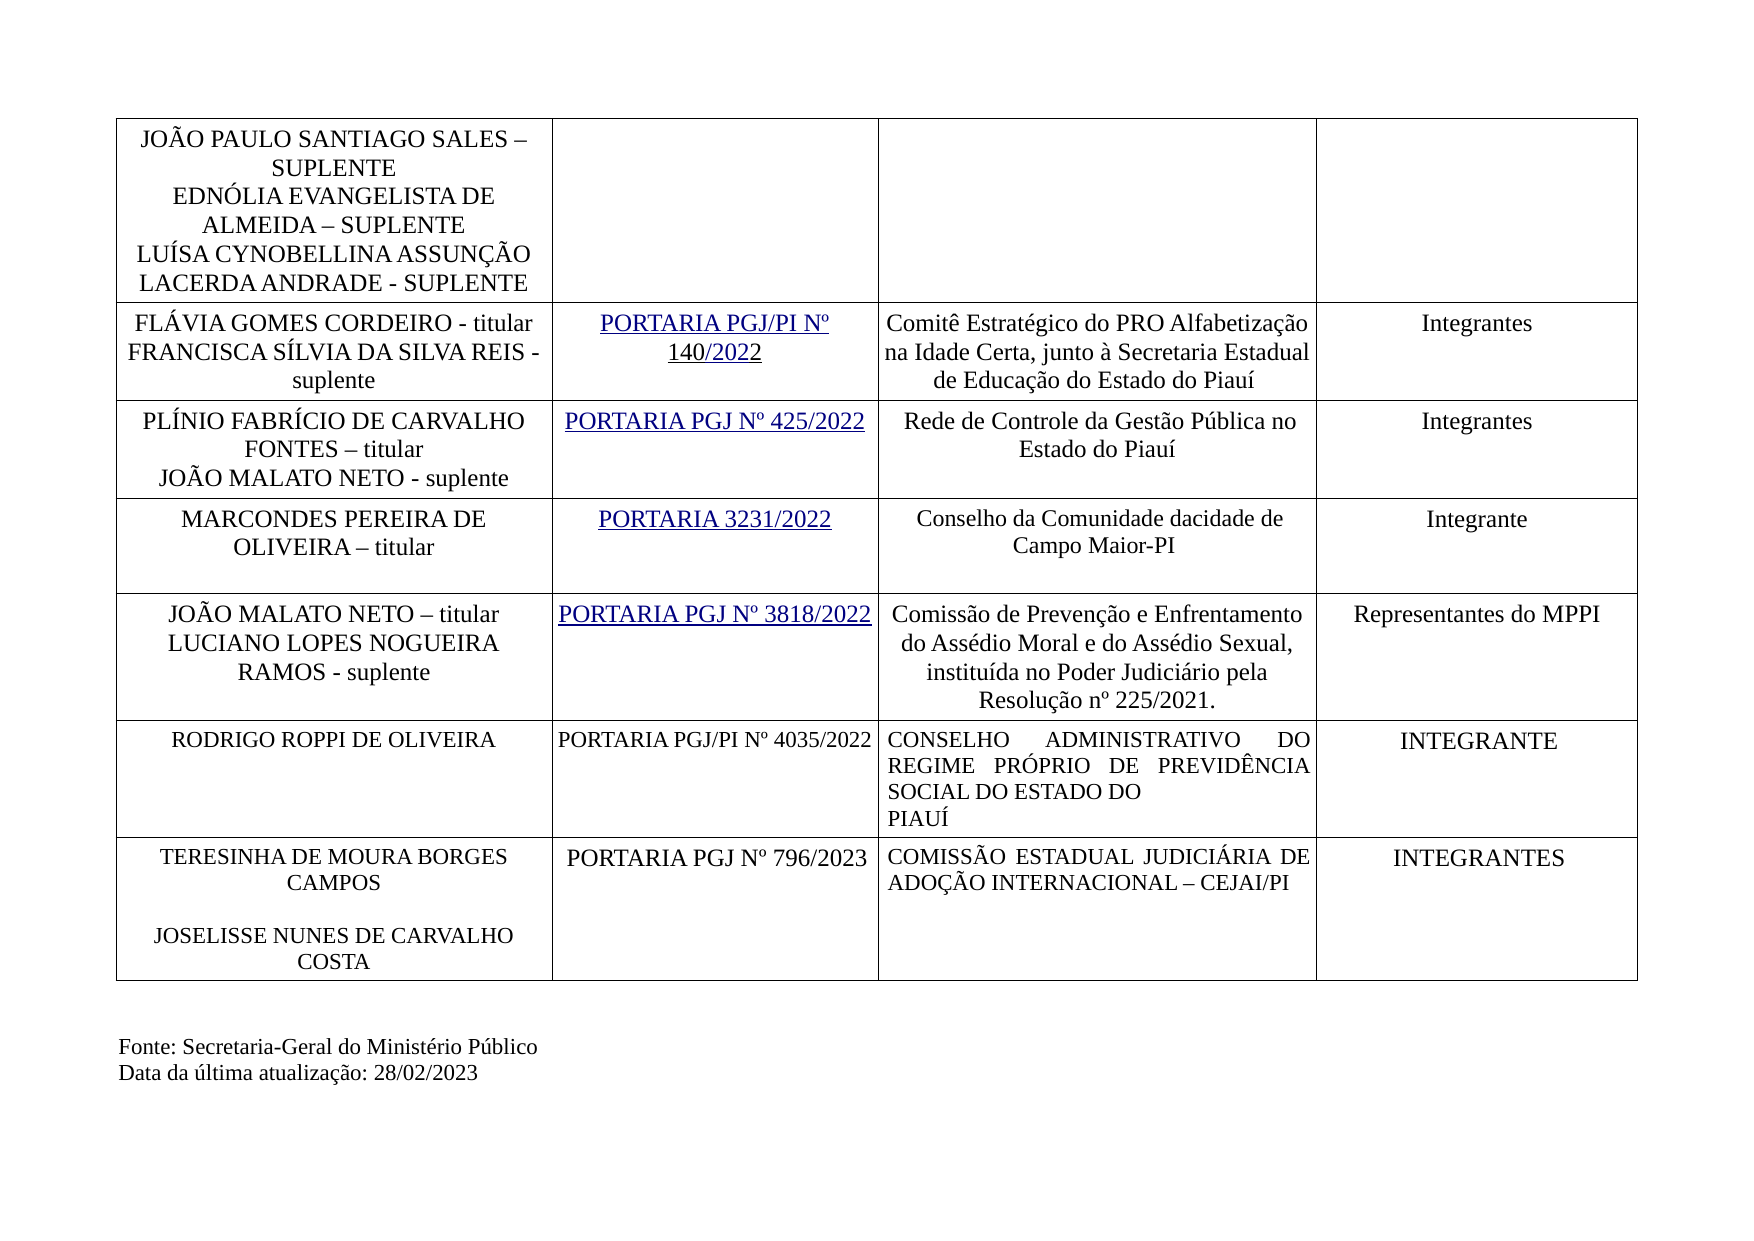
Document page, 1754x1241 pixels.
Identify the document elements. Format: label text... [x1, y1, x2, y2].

table_cell MARCONDES PEREIRA DE OLIVEIRA – titular [117, 499, 552, 593]
table_cell PLÍNIO FABRÍCIO DE CARVALHO FONTES – titular JOÃO MALATO NETO - suplente [117, 401, 552, 498]
table_cell Comissão Estadual Judiciária de Adoção Internacional – CEJAI/PI [879, 838, 1316, 980]
table_cell JOÃO PAULO SANTIAGO SALES – SUPLENTE EDNÓLIA EVANGELISTA DE ALMEIDA – SUPLENTE LUÍSA CYNOBELLINA ASSUNÇÃO LACERDA ANDRADE - SUPLENTE [117, 119, 552, 302]
text Data da última atualização: 28/02/2023 [118, 1059, 1636, 1086]
table_cell JOÃO MALATO NETO – titular LUCIANO LOPES NOGUEIRA RAMOS - suplente [117, 594, 552, 720]
table_cell PORTARIA PGJ Nº 3818/2022 [553, 594, 878, 720]
table_cell [1317, 119, 1637, 302]
table_cell Comissão de Prevenção e Enfrentamento do Assédio Moral e do Assédio Sexual, instituída no Poder Judiciário pela Resolução nº 225/2021. [879, 594, 1316, 720]
table_cell Integrante [1317, 499, 1637, 593]
table_cell [879, 119, 1316, 302]
table_cell PORTARIA PGJ/PI Nº 140/2022 [553, 303, 878, 400]
table_cell Integrantes [1317, 838, 1637, 980]
table_cell PORTARIA 3231/2022 [553, 499, 878, 593]
table_cell Representantes do MPPI [1317, 594, 1637, 720]
table_cell Integrantes [1317, 303, 1637, 400]
text Fonte: Secretaria-Geral do Ministério Público [118, 1033, 1636, 1059]
table_cell PORTARIA PGJ/PI Nº 4035/2022 [553, 721, 878, 837]
table_cell Integrantes [1317, 401, 1637, 498]
table_cell PORTARIA PGJ Nº 425/2022 [553, 401, 878, 498]
table_cell Integrante [1317, 721, 1637, 837]
table_cell FLÁVIA GOMES CORDEIRO - titular FRANCISCA SÍLVIA DA SILVA REIS - suplente [117, 303, 552, 400]
table_cell TERESINHA DE MOURA BORGES CAMPOS JOSELISSE NUNES DE CARVALHO COSTA [117, 838, 552, 980]
table_cell Conselho Administrativo do Regime Próprio de Previdência Social do Estado do Piauí [879, 721, 1316, 837]
table_cell Rede de Controle da Gestão Pública no Estado do Piauí [879, 401, 1316, 498]
table_cell Conselho da Comunidade dacidade de Campo Maior-PI [879, 499, 1316, 593]
table_cell [553, 119, 878, 302]
table_cell PORTARIA PGJ Nº 796/2023 [553, 838, 878, 980]
table_cell RODRIGO ROPPI DE OLIVEIRA [117, 721, 552, 837]
table_cell Comitê Estratégico do PRO Alfabetização na Idade Certa, junto à Secretaria Estadual de Educação do Estado do Piauí [879, 303, 1316, 400]
